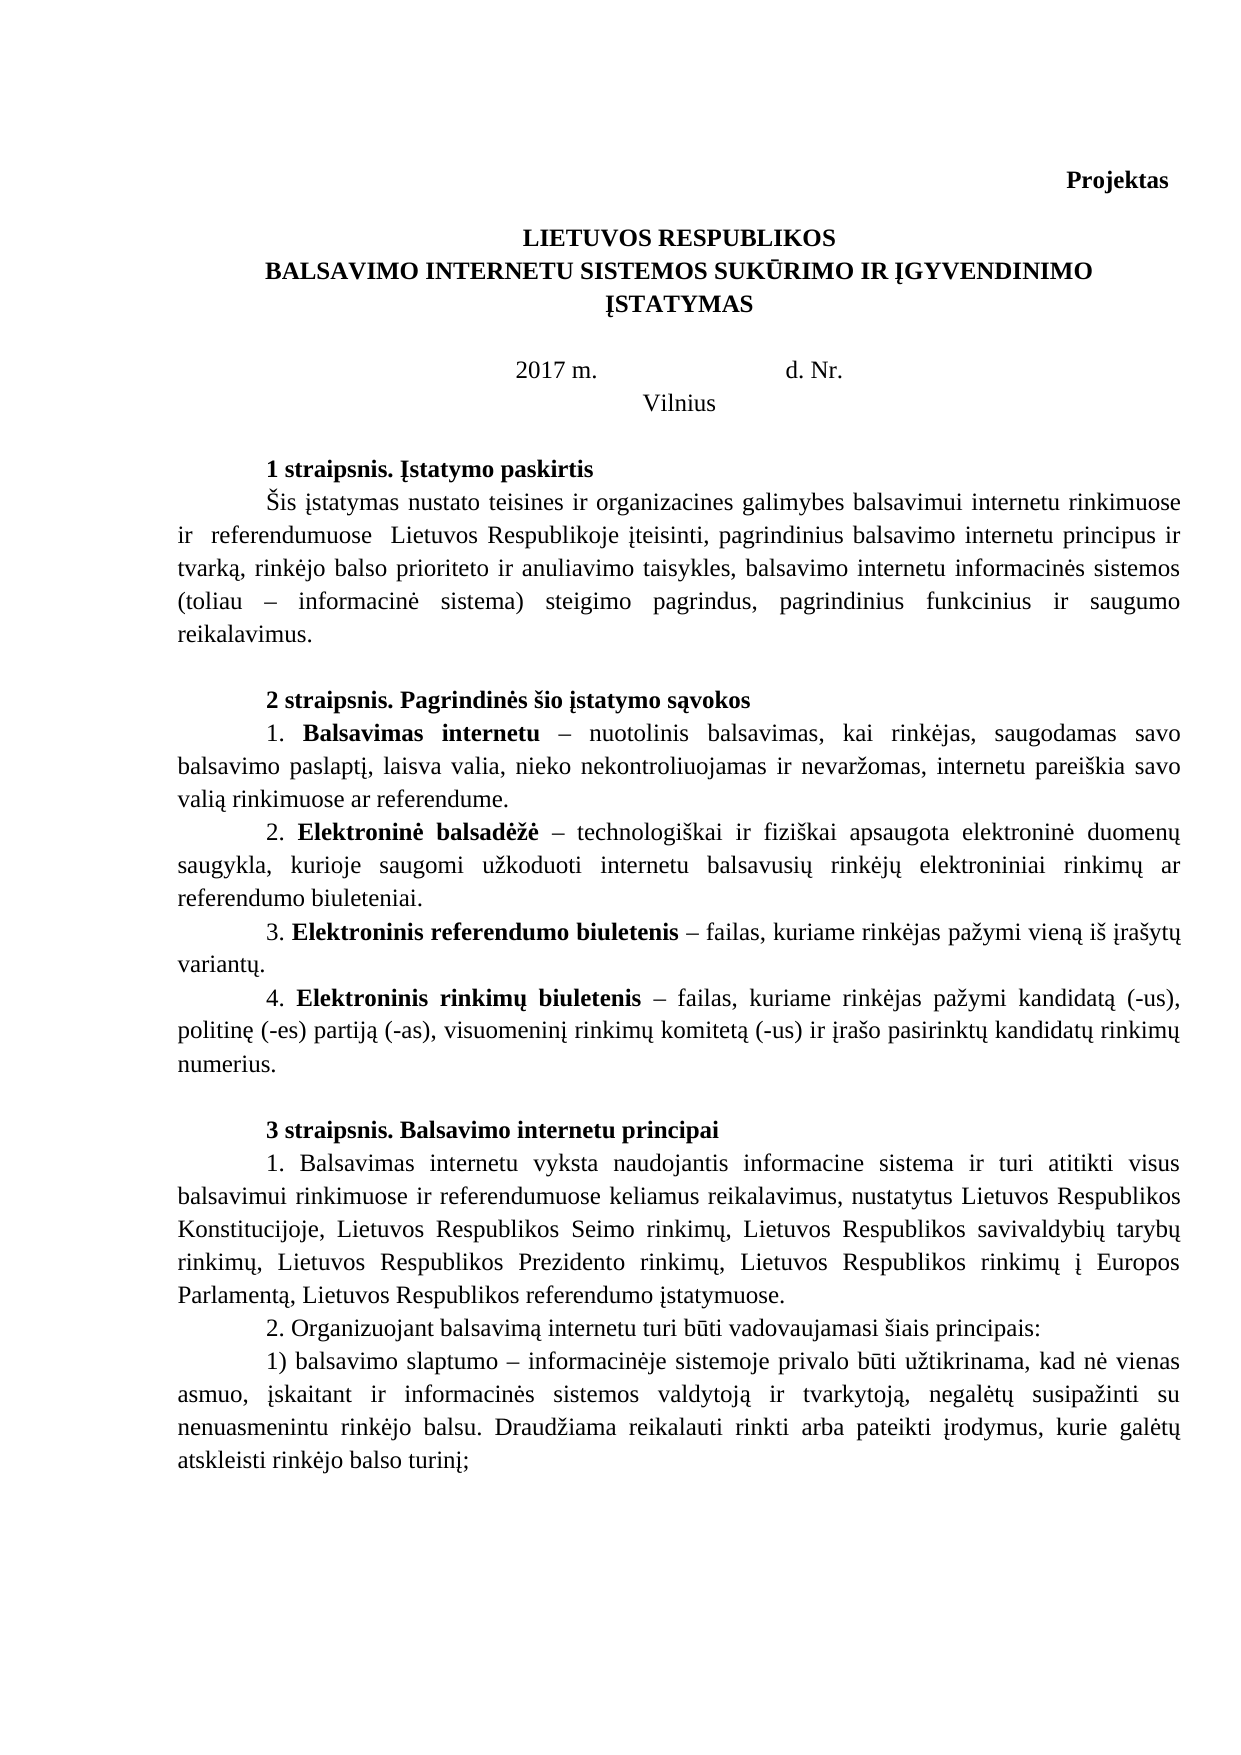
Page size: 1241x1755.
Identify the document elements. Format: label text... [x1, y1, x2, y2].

text 1 straipsnis. Įstatymo paskirtis [177, 454, 1181, 483]
text 2017 m. d. Nr. [177, 355, 1181, 384]
text Projektas [177, 166, 1181, 194]
text 1. Balsavimas internetu vyksta naudojantis informacine sistema ir turi atitikti visus balsavimui rinkimuose ir referendumuose keliamus reikalavimus, nustatytus Lietuvos Respublikos Konstitucijoje, Lietuvos Respublikos Seimo rinkimų, Lietuvos Respublikos savivaldybių tarybų rinkimų, Lietuvos Respublikos Prezidento rinkimų, Lietuvos Respublikos rinkimų į Europos Parlamentą, Lietuvos Respublikos referendumo įstatymuose. [177, 1148, 1181, 1308]
text 3. Elektroninis referendumo biuletenis – failas, kuriame rinkėjas pažymi vieną iš įrašytų variantų. [177, 917, 1181, 978]
text 3 straipsnis. Balsavimo internetu principai [177, 1115, 1181, 1143]
text Vilnius [177, 388, 1181, 417]
text LIETUVOS RESPUBLIKOS [177, 223, 1181, 252]
text 1) balsavimo slaptumo – informacinėje sistemoje privalo būti užtikrinama, kad nė vienas asmuo, įskaitant ir informacinės sistemos valdytoją ir tvarkytoją, negalėtų susipažinti su nenuasmenintu rinkėjo balsu. Draudžiama reikalauti rinkti arba pateikti įrodymus, kurie galėtų atskleisti rinkėjo balso turinį; [177, 1346, 1181, 1474]
text 2. Organizuojant balsavimą internetu turi būti vadovaujamasi šiais principais: [177, 1313, 1181, 1342]
text ĮSTATYMAS [177, 289, 1181, 318]
text 2. Elektroninė balsadėžė – technologiškai ir fiziškai apsaugota elektroninė duomenų saugykla, kurioje saugomi užkoduoti internetu balsavusių rinkėjų elektroniniai rinkimų ar referendumo biuleteniai. [177, 817, 1181, 912]
text Šis įstatymas nustato teisines ir organizacines galimybes balsavimui internetu rinkimuose ir referendumuose Lietuvos Respublikoje įteisinti, pagrindinius balsavimo internetu principus ir tvarką, rinkėjo balso prioriteto ir anuliavimo taisykles, balsavimo internetu informacinės sistemos (toliau – informacinė sistema) steigimo pagrindus, pagrindinius funkcinius ir saugumo reikalavimus. [177, 487, 1181, 648]
text 4. Elektroninis rinkimų biuletenis – failas, kuriame rinkėjas pažymi kandidatą (-us), politinę (-es) partiją (-as), visuomeninį rinkimų komitetą (-us) ir įrašo pasirinktų kandidatų rinkimų numerius. [177, 983, 1181, 1077]
text 1. Balsavimas internetu – nuotolinis balsavimas, kai rinkėjas, saugodamas savo balsavimo paslaptį, laisva valia, nieko nekontroliuojamas ir nevaržomas, internetu pareiškia savo valią rinkimuose ar referendume. [177, 718, 1181, 813]
text 2 straipsnis. Pagrindinės šio įstatymo sąvokos [177, 685, 1181, 714]
text BALSAVIMO INTERNETU SISTEMOS SUKŪRIMO IR įgyvendinimo [177, 256, 1181, 285]
